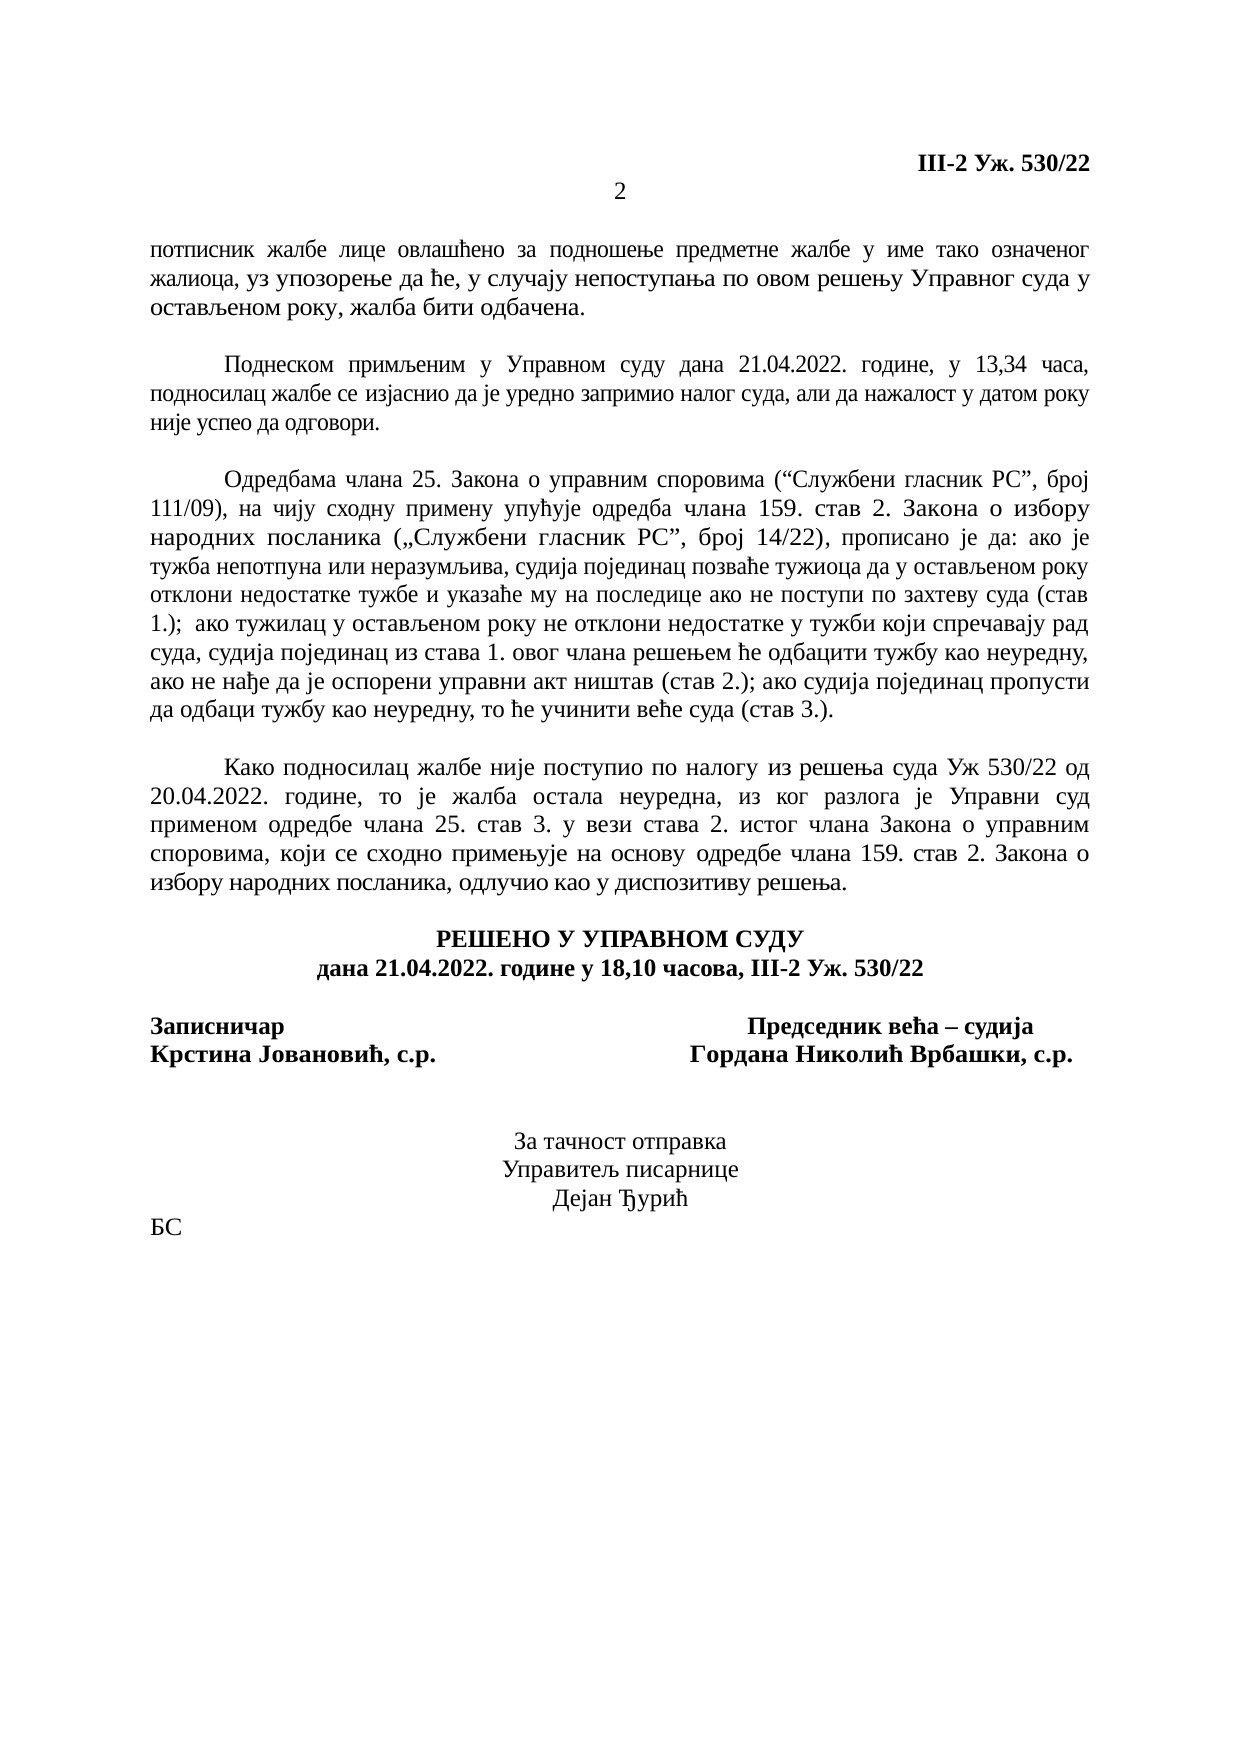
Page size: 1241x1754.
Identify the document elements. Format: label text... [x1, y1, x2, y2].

text Како подносилац жалбе није поступио по налогу из решења суда Уж 530/22 од 20.04.2022. године, то је жалба остала неуредна, из ког разлога је Управни суд применом одредбе члана 25. став 3. у вези става 2. истог члана Закона о управним споровима, који се сходно примењује на основу одредбе члана 159. став 2. Закона о избору народних посланика, одлучио као у диспозитиву решења. [150, 752, 1090, 896]
text Поднеском примљеним у Управном суду дана 21.04.2022. године, у 13,34 часа, подносилац жалбе се изјаснио да је уредно запримио налог суда, али да нажалост у датом року није успео да одговори. [150, 349, 1090, 436]
text Управитељ писарнице [150, 1154, 1090, 1183]
text БС [150, 1212, 1089, 1241]
text Одредбама члана 25. Закона о управним споровима (“Службени гласник РС”, број 111/09), на чију сходну примену упућује одредба члана 159. став 2. Закона о избору народних посланика („Службени гласник РС”, број 14/22), прописано је да: ако је тужба непотпуна или неразумљива, судија појединац позваће тужиоца да у остављеном року отклони недостатке тужбе и указаће му на последице ако не поступи по захтеву суда (став 1.); ако тужилац у остављеном року не отклони недостатке у тужби који спречавају рад суда, судија појединац из става 1. овог члана решењем ће одбацити тужбу као неуредну, ако не нађе да је оспорени управни акт ништав (став 2.); ако судија појединац пропусти да одбаци тужбу као неуредну, то ће учинити веће суда (став 3.). [150, 464, 1090, 723]
text РЕШЕНО У УПРАВНОМ СУДУ [150, 924, 1090, 953]
text За тачност отправка [150, 1126, 1090, 1154]
text Дејан Ђурић [150, 1183, 1090, 1212]
text Крстина Јовановић, с.р. Гордана Николић Врбашки, с.р. [150, 1039, 1090, 1068]
text потписник жалбе лице овлашћено за подношење предметне жалбе у име тако означеног жалиоца, уз упозорење да ће, у случају непоступања по овом решењу Управног суда у остављеном року, жалба бити одбачена. [150, 234, 1090, 321]
text Записничар Председник већа – судија [150, 1011, 1090, 1039]
text дана 21.04.2022. године у 18,10 часова, III-2 Уж. 530/22 [150, 953, 1090, 982]
